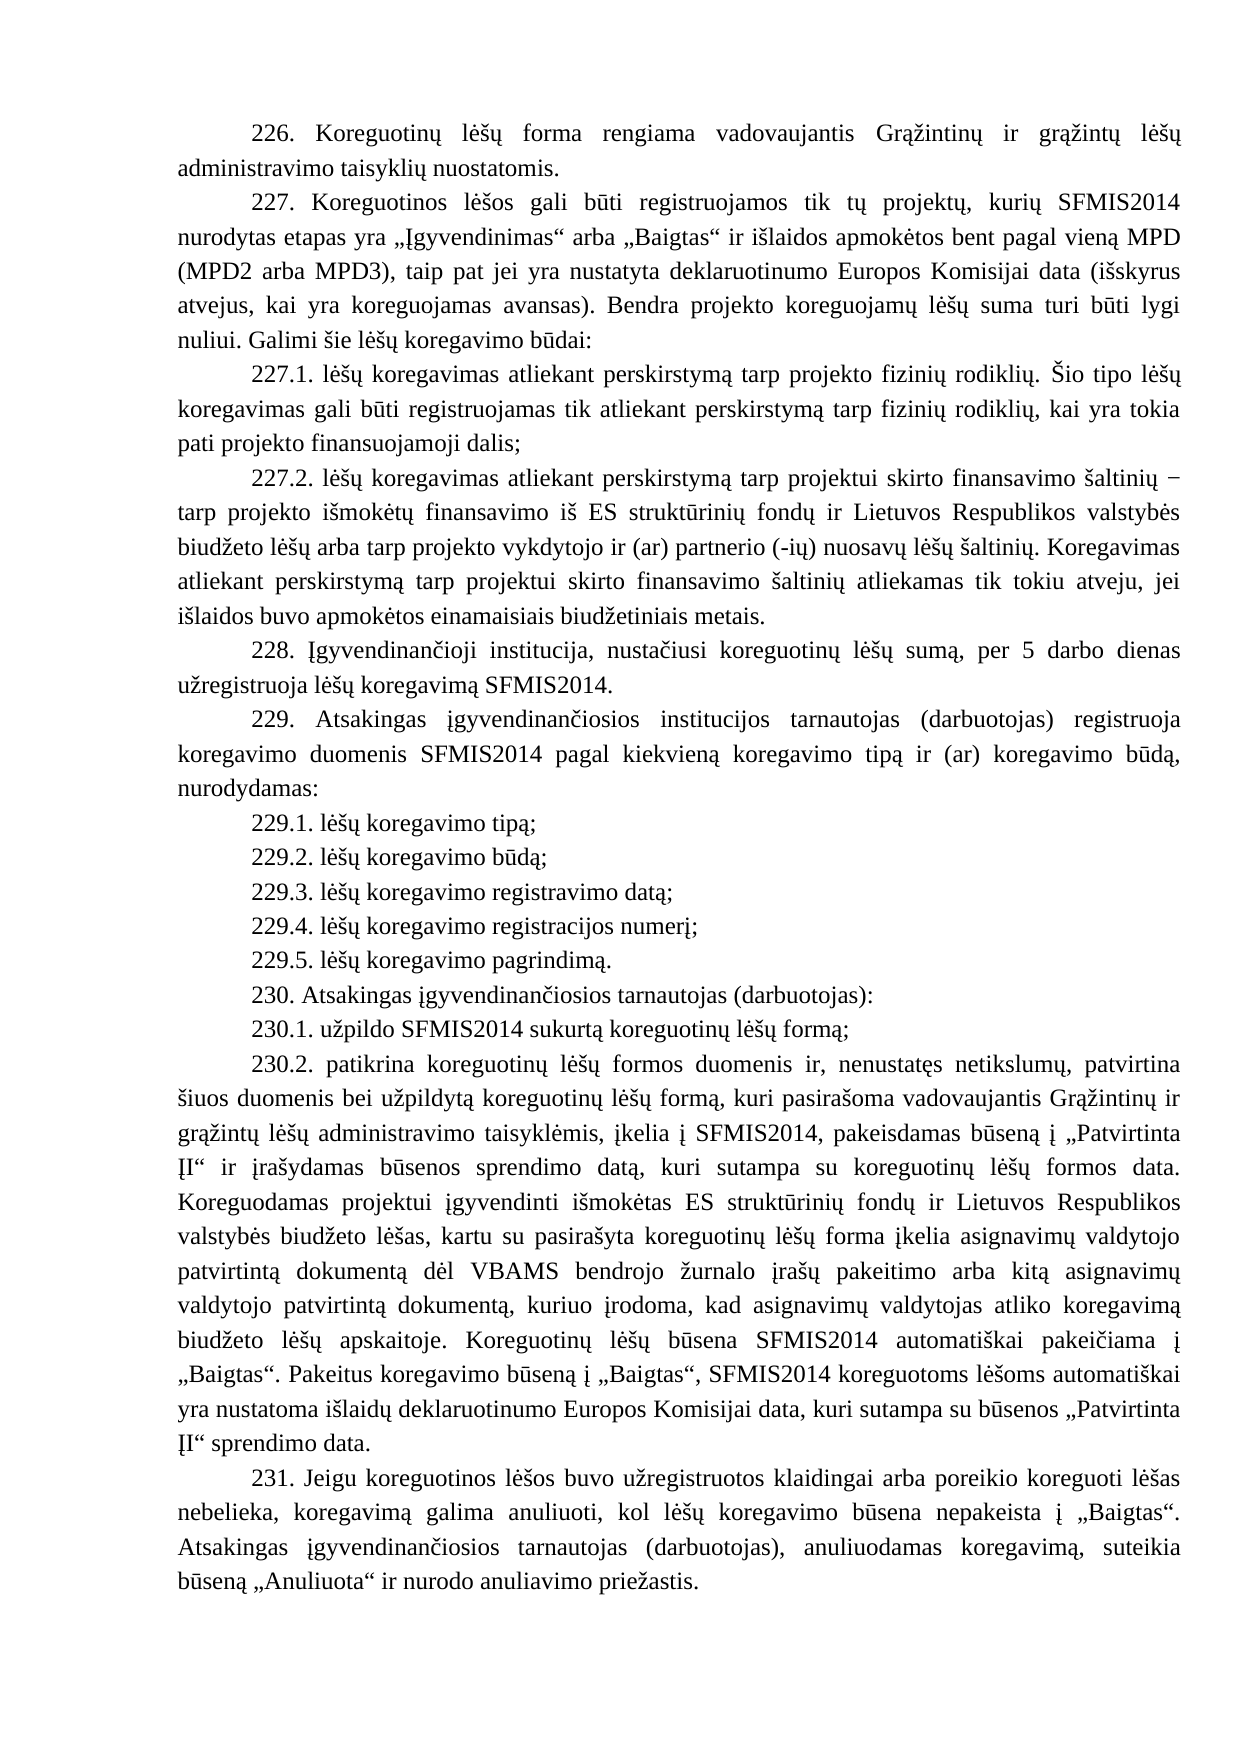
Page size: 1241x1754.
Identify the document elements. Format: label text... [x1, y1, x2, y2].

text 228. Įgyvendinančioji institucija, nustačiusi koreguotinų lėšų sumą, per 5 darbo dienas užregistruoja lėšų koregavimą SFMIS2014. [177, 635, 1181, 698]
text 229.1. lėšų koregavimo tipą; [177, 808, 1181, 836]
text 229.2. lėšų koregavimo būdą; [177, 842, 1181, 871]
text 231. Jeigu koreguotinos lėšos buvo užregistruotos klaidingai arba poreikio koreguoti lėšas nebelieka, koregavimą galima anuliuoti, kol lėšų koregavimo būsena nepakeista į „Baigtas“. Atsakingas įgyvendinančiosios tarnautojas (darbuotojas), anuliuodamas koregavimą, suteikia būseną „Anuliuota“ ir nurodo anuliavimo priežastis. [177, 1463, 1181, 1595]
text 227.1. lėšų koregavimas atliekant perskirstymą tarp projekto fizinių rodiklių. Šio tipo lėšų koregavimas gali būti registruojamas tik atliekant perskirstymą tarp fizinių rodiklių, kai yra tokia pati projekto finansuojamoji dalis; [177, 359, 1181, 457]
text 229.5. lėšų koregavimo pagrindimą. [177, 946, 1181, 974]
text 230. Atsakingas įgyvendinančiosios tarnautojas (darbuotojas): [177, 980, 1181, 1009]
text 229.4. lėšų koregavimo registracijos numerį; [177, 911, 1181, 940]
text 226. Koreguotinų lėšų forma rengiama vadovaujantis Grąžintinų ir grąžintų lėšų administravimo taisyklių nuostatomis. [177, 118, 1181, 181]
text 227. Koreguotinos lėšos gali būti registruojamos tik tų projektų, kurių SFMIS2014 nurodytas etapas yra „Įgyvendinimas“ arba „Baigtas“ ir išlaidos apmokėtos bent pagal vieną MPD (MPD2 arba MPD3), taip pat jei yra nustatyta deklaruotinumo Europos Komisijai data (išskyrus atvejus, kai yra koreguojamas avansas). Bendra projekto koreguojamų lėšų suma turi būti lygi nuliui. Galimi šie lėšų koregavimo būdai: [177, 187, 1181, 354]
text 230.2. patikrina koreguotinų lėšų formos duomenis ir, nenustatęs netikslumų, patvirtina šiuos duomenis bei užpildytą koreguotinų lėšų formą, kuri pasirašoma vadovaujantis Grąžintinų ir grąžintų lėšų administravimo taisyklėmis, įkelia į SFMIS2014, pakeisdamas būseną į „Patvirtinta ĮI“ ir įrašydamas būsenos sprendimo datą, kuri sutampa su koreguotinų lėšų formos data. Koreguodamas projektui įgyvendinti išmokėtas ES struktūrinių fondų ir Lietuvos Respublikos valstybės biudžeto lėšas, kartu su pasirašyta koreguotinų lėšų forma įkelia asignavimų valdytojo patvirtintą dokumentą dėl VBAMS bendrojo žurnalo įrašų pakeitimo arba kitą asignavimų valdytojo patvirtintą dokumentą, kuriuo įrodoma, kad asignavimų valdytojas atliko koregavimą biudžeto lėšų apskaitoje. Koreguotinų lėšų būsena SFMIS2014 automatiškai pakeičiama į „Baigtas“. Pakeitus koregavimo būseną į „Baigtas“, SFMIS2014 koreguotoms lėšoms automatiškai yra nustatoma išlaidų deklaruotinumo Europos Komisijai data, kuri sutampa su būsenos „Patvirtinta ĮI“ sprendimo data. [177, 1049, 1181, 1457]
text 229.3. lėšų koregavimo registravimo datą; [177, 877, 1181, 905]
text 229. Atsakingas įgyvendinančiosios institucijos tarnautojas (darbuotojas) registruoja koregavimo duomenis SFMIS2014 pagal kiekvieną koregavimo tipą ir (ar) koregavimo būdą, nurodydamas: [177, 704, 1181, 802]
text 230.1. užpildo SFMIS2014 sukurtą koreguotinų lėšų formą; [177, 1014, 1181, 1043]
text 227.2. lėšų koregavimas atliekant perskirstymą tarp projektui skirto finansavimo šaltinių − tarp projekto išmokėtų finansavimo iš ES struktūrinių fondų ir Lietuvos Respublikos valstybės biudžeto lėšų arba tarp projekto vykdytojo ir (ar) partnerio (-ių) nuosavų lėšų šaltinių. Koregavimas atliekant perskirstymą tarp projektui skirto finansavimo šaltinių atliekamas tik tokiu atveju, jei išlaidos buvo apmokėtos einamaisiais biudžetiniais metais. [177, 463, 1181, 629]
